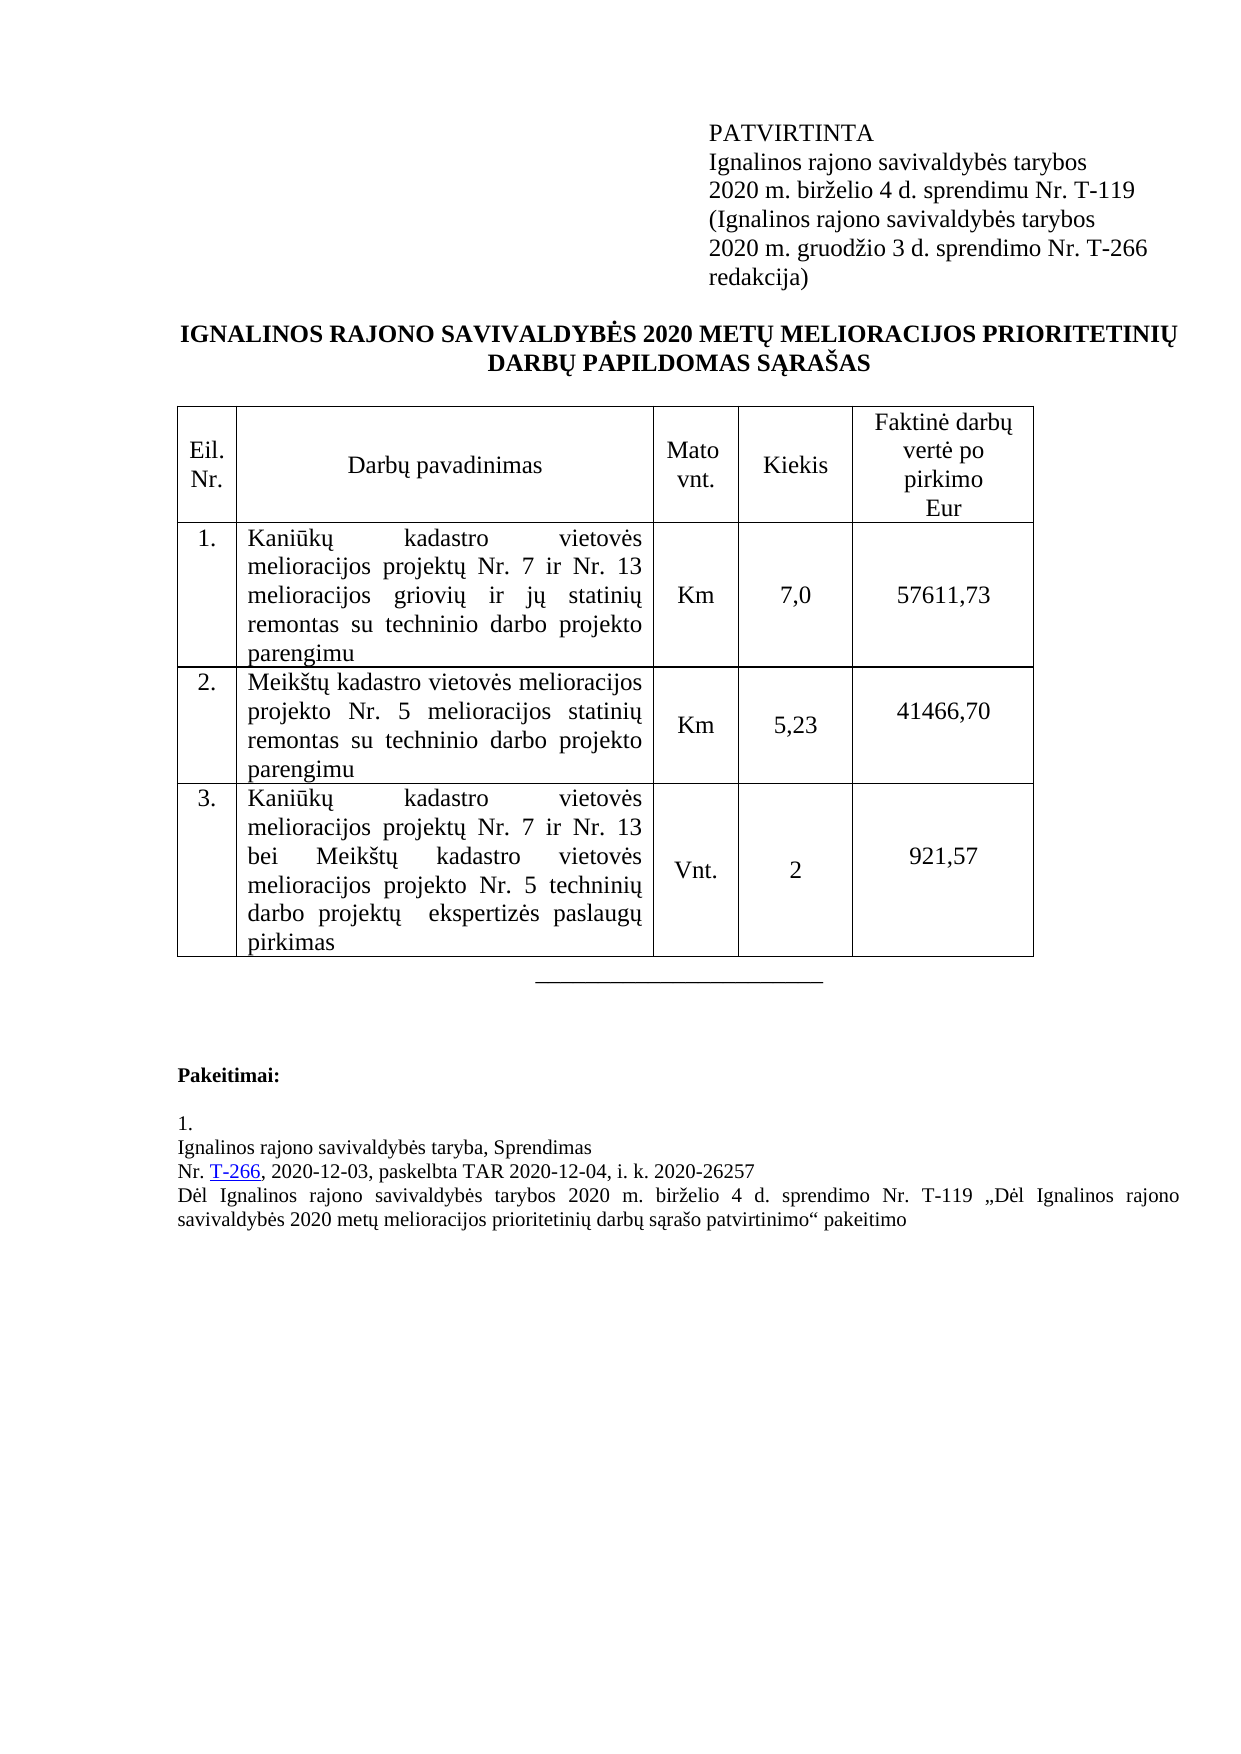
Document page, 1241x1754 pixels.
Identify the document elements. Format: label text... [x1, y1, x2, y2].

table_cell Vnt. [654, 784, 738, 956]
table_cell Kaniūkų kadastro vietovės melioracijos projektų Nr. 7 ir Nr. 13 melioracijos griovių ir jų statinių remontas su techninio darbo projekto parengimu [237, 523, 653, 666]
table_cell Kaniūkų kadastro vietovės melioracijos projektų Nr. 7 ir Nr. 13 bei Meikštų kadastro vietovės melioracijos projekto Nr. 5 techninių darbo projektų ekspertizės paslaugų pirkimas [237, 784, 653, 956]
text PATVIRTINTA [709, 118, 1181, 147]
text _______________________ [177, 957, 1181, 986]
table_cell 5,23 [739, 668, 852, 782]
table_cell 2. [178, 668, 236, 782]
text (Ignalinos rajono savivaldybės tarybos [709, 204, 1181, 233]
text 1. [177, 1111, 1181, 1135]
table_header Darbų pavadinimas [237, 407, 653, 522]
table_cell 921,57 [853, 784, 1033, 956]
table_cell Km [654, 523, 738, 666]
text 2020 m. gruodžio 3 d. sprendimo Nr. T-266 [709, 233, 1181, 262]
table_header Mato vnt. [654, 407, 738, 522]
text IGNALINOS RAJONO SAVIVALDYBĖS 2020 METŲ MELIORACIJOS PRIORITETINIŲ DARBŲ PAPILDOMAS SĄRAŠAS [177, 319, 1181, 377]
text Pakeitimai: [177, 1063, 1181, 1087]
text Ignalinos rajono savivaldybės taryba, Sprendimas [177, 1135, 1181, 1159]
table_cell 7,0 [739, 523, 852, 666]
table_cell 57611,73 [853, 523, 1033, 666]
table_cell 1. [178, 523, 236, 666]
text 2020 m. birželio 4 d. sprendimu Nr. T-119 [709, 176, 1181, 204]
table_cell 3. [178, 784, 236, 956]
table_header Faktinė darbų vertė po pirkimo Eur [853, 407, 1033, 522]
table_header Eil. Nr. [178, 407, 236, 522]
text redakcija) [709, 262, 1181, 291]
text Dėl Ignalinos rajono savivaldybės tarybos 2020 m. birželio 4 d. sprendimo Nr. T-119 „Dėl Ignalinos rajono savivaldybės 2020 metų melioracijos prioritetinių darbų sąrašo patvirtinimo“ pakeitimo [177, 1183, 1181, 1231]
table_cell Meikštų kadastro vietovės melioracijos projekto Nr. 5 melioracijos statinių remontas su techninio darbo projekto parengimu [237, 668, 653, 782]
table_cell Km [654, 668, 738, 782]
table_cell 2 [739, 784, 852, 956]
text Nr. T-266, 2020-12-03, paskelbta TAR 2020-12-04, i. k. 2020-26257 [177, 1159, 1181, 1183]
table_header Kiekis [739, 407, 852, 522]
table_cell 41466,70 [853, 668, 1033, 782]
text Ignalinos rajono savivaldybės tarybos [709, 147, 1181, 176]
